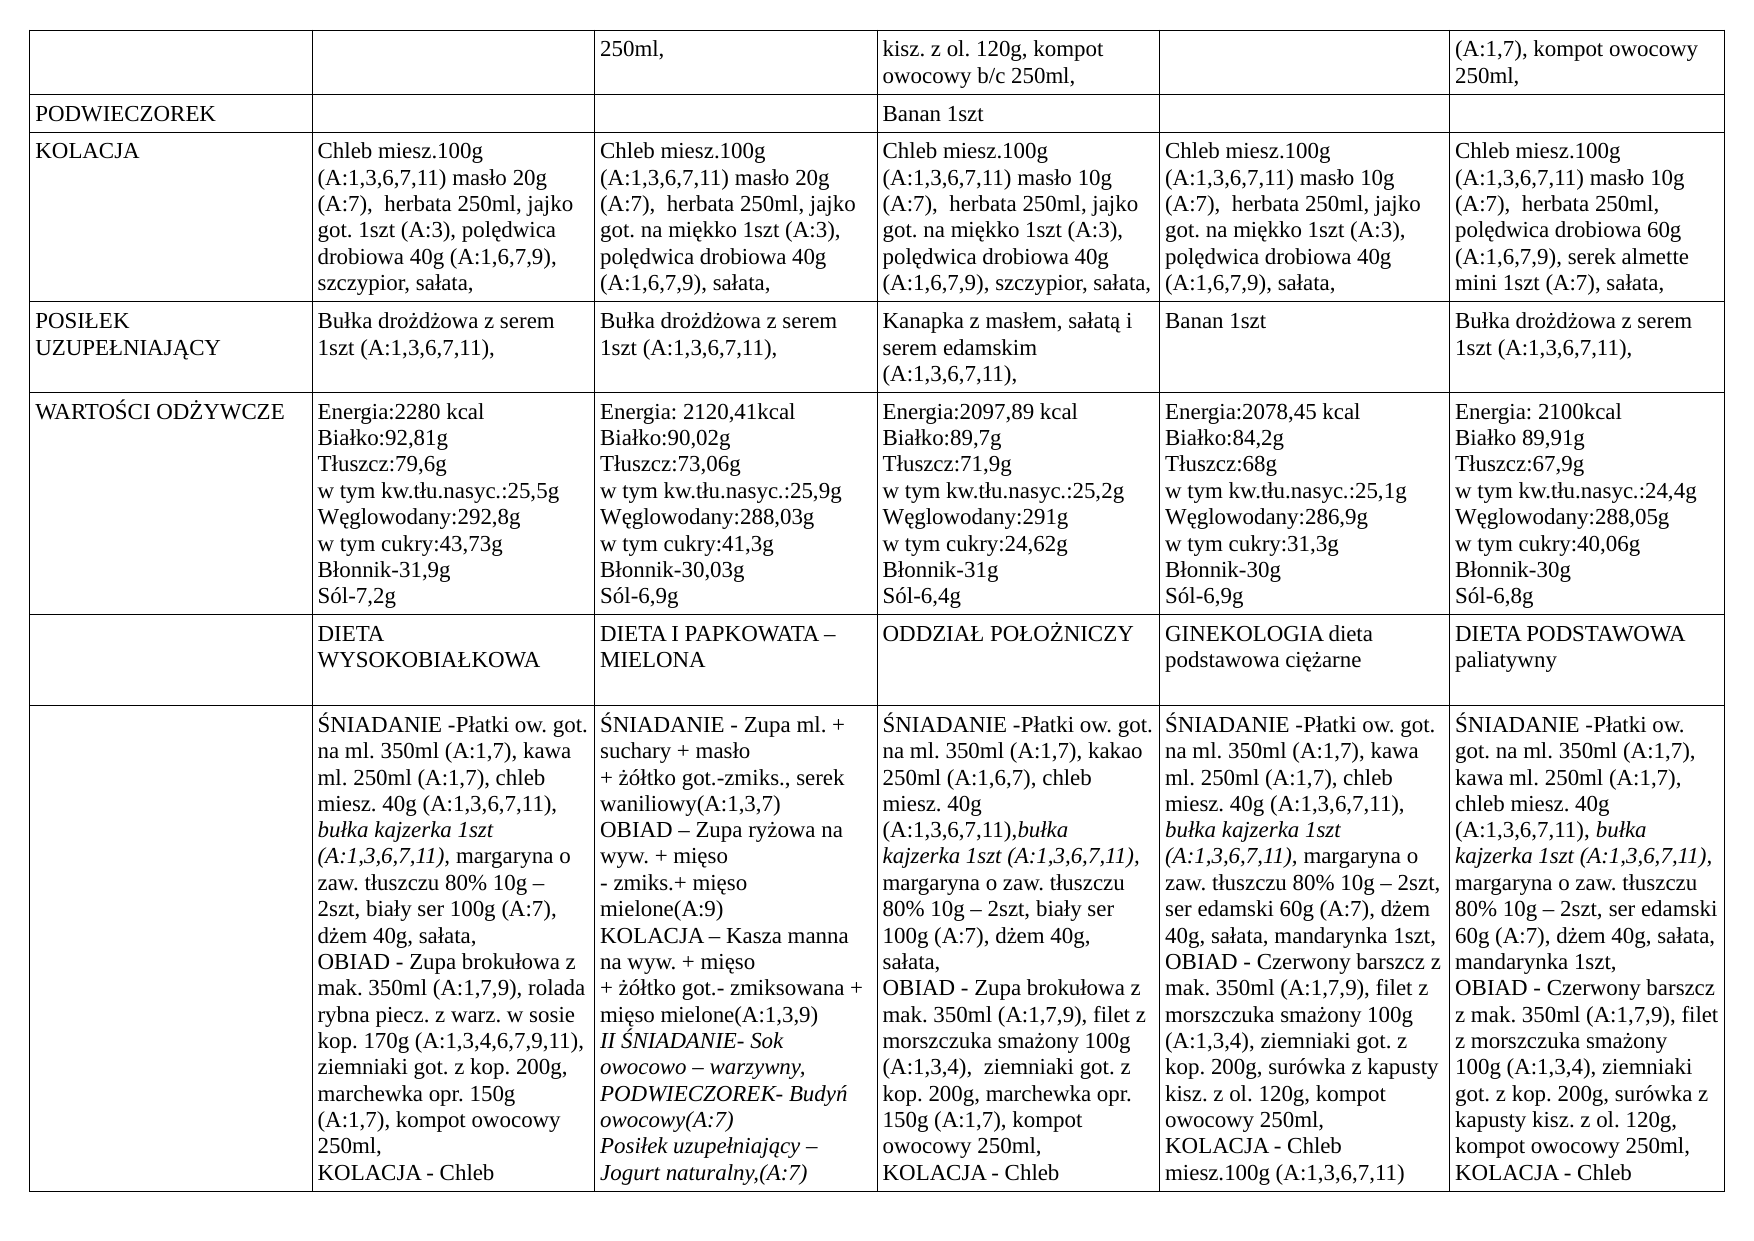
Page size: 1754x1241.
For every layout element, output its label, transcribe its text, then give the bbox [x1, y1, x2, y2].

table_cell WARTOŚCI ODŻYWCZE [30, 393, 312, 614]
table_cell [1450, 95, 1724, 132]
table_cell Banan 1szt [878, 95, 1159, 132]
table_cell ODDZIAŁ POŁOŻNICZY [878, 615, 1159, 705]
table_cell Chleb miesz.100g (A:1,3,6,7,11) masło 20g (A:7), herbata 250ml, jajko got. na miękko 1szt (A:3), polędwica drobiowa 40g (A:1,6,7,9), sałata, [595, 133, 877, 301]
table_cell Chleb miesz.100g (A:1,3,6,7,11) masło 20g (A:7), herbata 250ml, jajko got. 1szt (A:3), polędwica drobiowa 40g (A:1,6,7,9), szczypior, sałata, [313, 133, 594, 301]
table_cell PODWIECZOREK [30, 95, 312, 132]
table_cell ŚNIADANIE -Płatki ow. got. na ml. 350ml (A:1,7), kawa ml. 250ml (A:1,7), chleb miesz. 40g (A:1,3,6,7,11), bułka kajzerka 1szt (A:1,3,6,7,11), margaryna o zaw. tłuszczu 80% 10g – 2szt, ser edamski 60g (A:7), dżem 40g, sałata, mandarynka 1szt, OBIAD - Czerwony barszcz z mak. 350ml (A:1,7,9), filet z morszczuka smażony 100g (A:1,3,4), ziemniaki got. z kop. 200g, surówka z kapusty kisz. z ol. 120g, kompot owocowy 250ml, KOLACJA - Chleb miesz.100g (A:1,3,6,7,11) [1160, 706, 1449, 1191]
table_cell GINEKOLOGIA dieta podstawowa ciężarne [1160, 615, 1449, 705]
table_cell DIETA I PAPKOWATA – MIELONA [595, 615, 877, 705]
table_cell Kanapka z masłem, sałatą i serem edamskim (A:1,3,6,7,11), [878, 302, 1159, 392]
table_cell POSIŁEK UZUPEŁNIAJĄCY [30, 302, 312, 392]
table_cell [30, 31, 312, 94]
table_cell Bułka drożdżowa z serem 1szt (A:1,3,6,7,11), [595, 302, 877, 392]
table_cell kisz. z ol. 120g, kompot owocowy b/c 250ml, [878, 31, 1159, 94]
table_cell ŚNIADANIE - Zupa ml. + suchary + masło + żółtko got.-zmiks., serek waniliowy(A:1,3,7) OBIAD – Zupa ryżowa na wyw. + mięso - zmiks.+ mięso mielone(A:9) KOLACJA – Kasza manna na wyw. + mięso + żółtko got.- zmiksowana + mięso mielone(A:1,3,9) II ŚNIADANIE- Sok owocowo – warzywny, PODWIECZOREK- Budyń owocowy(A:7) Posiłek uzupełniający – Jogurt naturalny,(A:7) [595, 706, 877, 1191]
table_cell Energia: 2120,41kcal Białko:90,02g Tłuszcz:73,06g w tym kw.tłu.nasyc.:25,9g Węglowodany:288,03g w tym cukry:41,3g Błonnik-30,03g Sól-6,9g [595, 393, 877, 614]
table_cell ŚNIADANIE -Płatki ow. got. na ml. 350ml (A:1,7), kawa ml. 250ml (A:1,7), chleb miesz. 40g (A:1,3,6,7,11), bułka kajzerka 1szt (A:1,3,6,7,11), margaryna o zaw. tłuszczu 80% 10g – 2szt, ser edamski 60g (A:7), dżem 40g, sałata, mandarynka 1szt, OBIAD - Czerwony barszcz z mak. 350ml (A:1,7,9), filet z morszczuka smażony 100g (A:1,3,4), ziemniaki got. z kop. 200g, surówka z kapusty kisz. z ol. 120g, kompot owocowy 250ml, KOLACJA - Chleb [1450, 706, 1724, 1191]
table_cell Bułka drożdżowa z serem 1szt (A:1,3,6,7,11), [1450, 302, 1724, 392]
table_cell [313, 95, 594, 132]
table_cell [313, 31, 594, 94]
table_cell Chleb miesz.100g (A:1,3,6,7,11) masło 10g (A:7), herbata 250ml, jajko got. na miękko 1szt (A:3), polędwica drobiowa 40g (A:1,6,7,9), sałata, [1160, 133, 1449, 301]
table_cell (A:1,7), kompot owocowy 250ml, [1450, 31, 1724, 94]
table_cell Bułka drożdżowa z serem 1szt (A:1,3,6,7,11), [313, 302, 594, 392]
table_cell DIETA WYSOKOBIAŁKOWA [313, 615, 594, 705]
table_cell [30, 706, 312, 1191]
table_cell KOLACJA [30, 133, 312, 301]
table_cell ŚNIADANIE -Płatki ow. got. na ml. 350ml (A:1,7), kakao 250ml (A:1,6,7), chleb miesz. 40g (A:1,3,6,7,11),bułka kajzerka 1szt (A:1,3,6,7,11), margaryna o zaw. tłuszczu 80% 10g – 2szt, biały ser 100g (A:7), dżem 40g, sałata, OBIAD - Zupa brokułowa z mak. 350ml (A:1,7,9), filet z morszczuka smażony 100g (A:1,3,4), ziemniaki got. z kop. 200g, marchewka opr. 150g (A:1,7), kompot owocowy 250ml, KOLACJA - Chleb [878, 706, 1159, 1191]
table_cell Chleb miesz.100g (A:1,3,6,7,11) masło 10g (A:7), herbata 250ml, polędwica drobiowa 60g (A:1,6,7,9), serek almette mini 1szt (A:7), sałata, [1450, 133, 1724, 301]
table_cell Energia:2097,89 kcal Białko:89,7g Tłuszcz:71,9g w tym kw.tłu.nasyc.:25,2g Węglowodany:291g w tym cukry:24,62g Błonnik-31g Sól-6,4g [878, 393, 1159, 614]
table_cell 250ml, [595, 31, 877, 94]
table_cell Energia: 2100kcal Białko 89,91g Tłuszcz:67,9g w tym kw.tłu.nasyc.:24,4g Węglowodany:288,05g w tym cukry:40,06g Błonnik-30g Sól-6,8g [1450, 393, 1724, 614]
table_cell ŚNIADANIE -Płatki ow. got. na ml. 350ml (A:1,7), kawa ml. 250ml (A:1,7), chleb miesz. 40g (A:1,3,6,7,11), bułka kajzerka 1szt (A:1,3,6,7,11), margaryna o zaw. tłuszczu 80% 10g – 2szt, biały ser 100g (A:7), dżem 40g, sałata, OBIAD - Zupa brokułowa z mak. 350ml (A:1,7,9), rolada rybna piecz. z warz. w sosie kop. 170g (A:1,3,4,6,7,9,11), ziemniaki got. z kop. 200g, marchewka opr. 150g (A:1,7), kompot owocowy 250ml, KOLACJA - Chleb [313, 706, 594, 1191]
table_cell [1160, 31, 1449, 94]
table_cell Chleb miesz.100g (A:1,3,6,7,11) masło 10g (A:7), herbata 250ml, jajko got. na miękko 1szt (A:3), polędwica drobiowa 40g (A:1,6,7,9), szczypior, sałata, [878, 133, 1159, 301]
table_cell Energia:2078,45 kcal Białko:84,2g Tłuszcz:68g w tym kw.tłu.nasyc.:25,1g Węglowodany:286,9g w tym cukry:31,3g Błonnik-30g Sól-6,9g [1160, 393, 1449, 614]
table_cell Energia:2280 kcal Białko:92,81g Tłuszcz:79,6g w tym kw.tłu.nasyc.:25,5g Węglowodany:292,8g w tym cukry:43,73g Błonnik-31,9g Sól-7,2g [313, 393, 594, 614]
table_cell [30, 615, 312, 705]
table_cell [1160, 95, 1449, 132]
table_cell DIETA PODSTAWOWA paliatywny [1450, 615, 1724, 705]
table_cell [595, 95, 877, 132]
table_cell Banan 1szt [1160, 302, 1449, 392]
